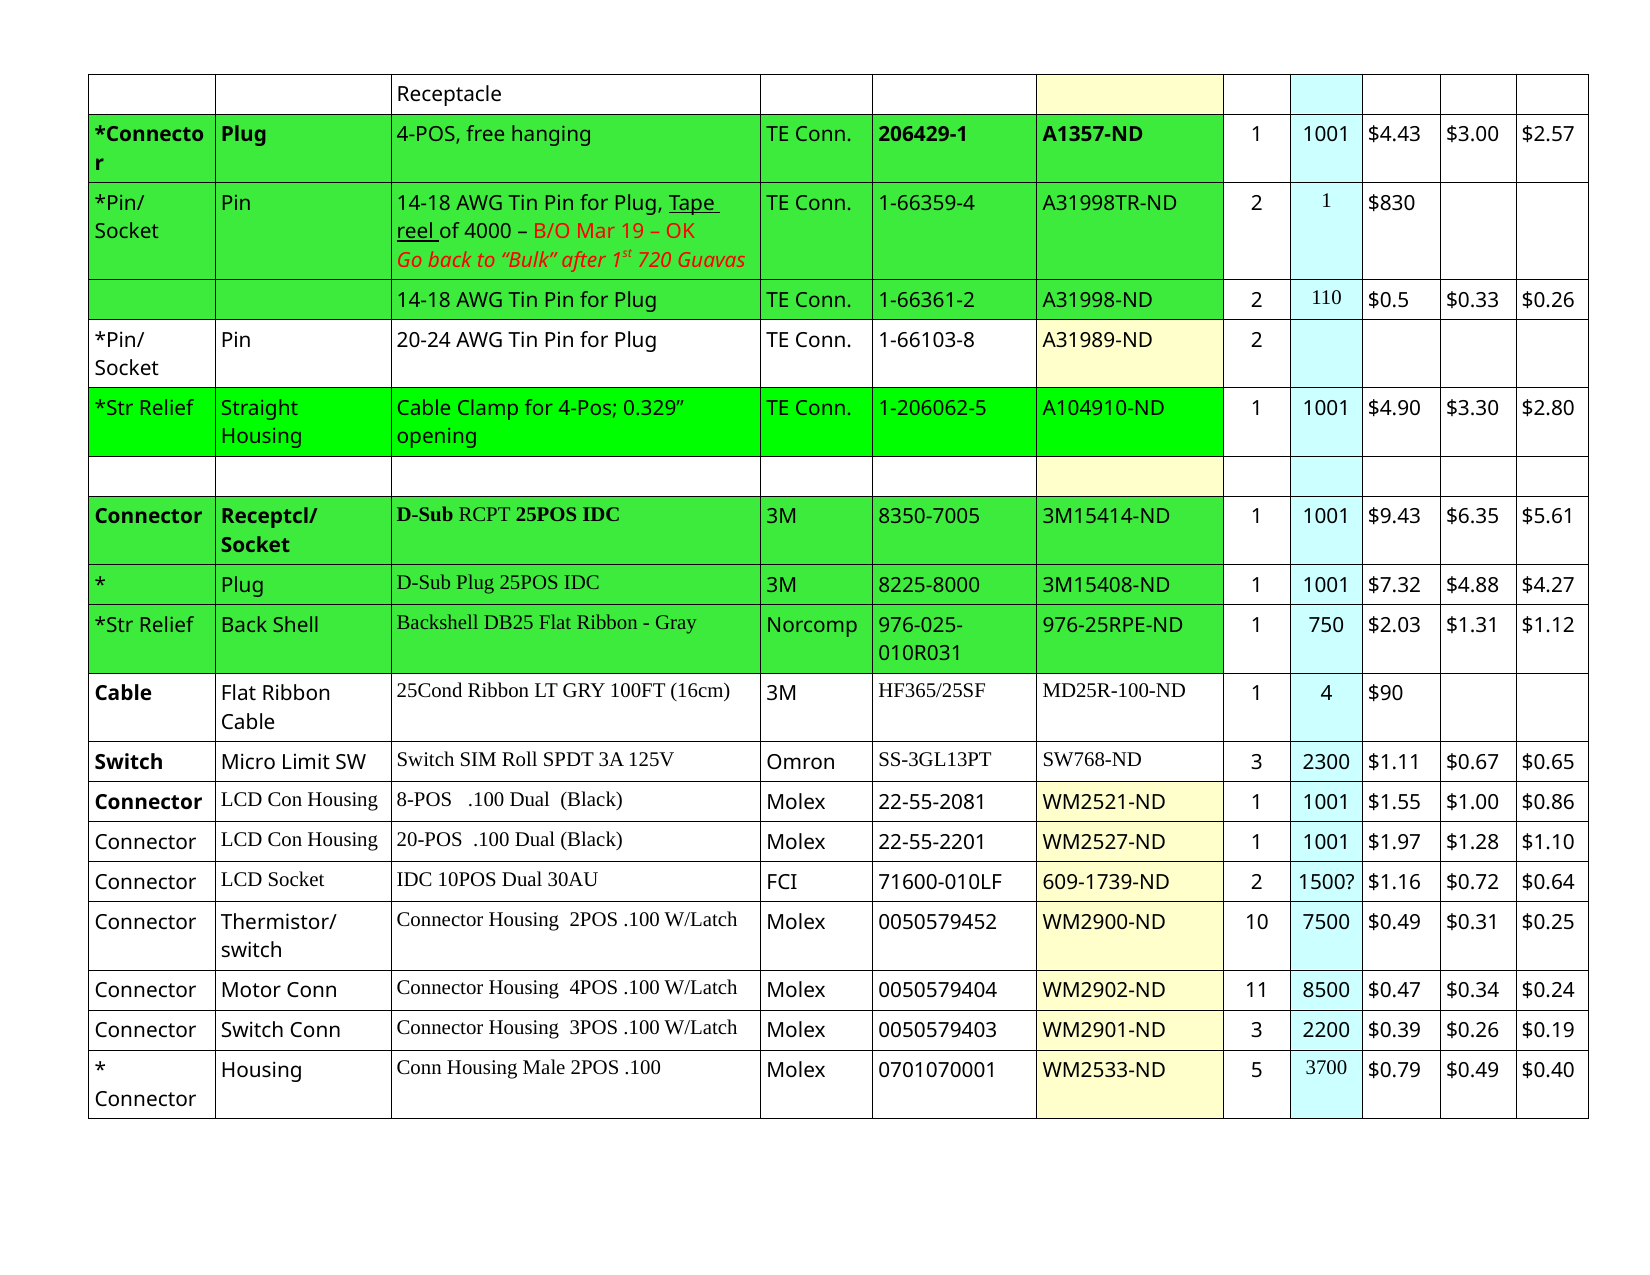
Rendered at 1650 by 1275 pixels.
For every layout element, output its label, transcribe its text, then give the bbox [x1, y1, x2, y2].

table_cell 3 [1224, 1011, 1290, 1049]
table_cell $3.30 [1441, 388, 1516, 456]
table_cell D-Sub RCPT 25POS IDC [392, 497, 760, 564]
table_cell [1441, 320, 1516, 387]
table_cell WM2900-ND [1037, 902, 1223, 969]
table_cell IDC 10POS Dual 30AU [392, 862, 760, 901]
table_cell 0701070001 [873, 1051, 1036, 1118]
table_cell 5 [1224, 1051, 1290, 1118]
table_cell [1517, 674, 1588, 741]
table_cell 4-POS, free hanging [392, 115, 760, 182]
table_cell 14-18 AWG Tin Pin for Plug [392, 280, 760, 319]
table_cell 1 [1224, 497, 1290, 564]
table_cell [1441, 674, 1516, 741]
table_cell Plug [216, 115, 391, 182]
table_cell 0050579404 [873, 971, 1036, 1009]
table_cell [89, 75, 215, 113]
table_cell 1-66361-2 [873, 280, 1036, 319]
table_cell TE Conn. [761, 183, 872, 279]
table_cell 609-1739-ND [1037, 862, 1223, 901]
table_cell [1224, 457, 1290, 496]
table_cell 1 [1224, 822, 1290, 861]
table_cell Plug [216, 565, 391, 604]
table_cell Connector [89, 1011, 215, 1049]
table_cell Motor Conn [216, 971, 391, 1009]
table_cell *Pin/ Socket [89, 183, 215, 279]
table_cell $0.5 [1363, 280, 1440, 319]
table_cell $1.28 [1441, 822, 1516, 861]
table_cell $4.90 [1363, 388, 1440, 456]
table_cell 1 [1224, 605, 1290, 673]
table_cell 1001 [1291, 822, 1362, 861]
table_cell 1 [1291, 183, 1362, 279]
table_cell Switch SIM Roll SPDT 3A 125V [392, 742, 760, 781]
table_cell Cable [89, 674, 215, 741]
table_cell HF365/25SF [873, 674, 1036, 741]
table_cell [1363, 75, 1440, 113]
table_cell 10 [1224, 902, 1290, 969]
table_cell LCD Socket [216, 862, 391, 901]
table_cell $0.47 [1363, 971, 1440, 1009]
table_cell $1.11 [1363, 742, 1440, 781]
table_cell $0.33 [1441, 280, 1516, 319]
table_cell [1291, 457, 1362, 496]
table_cell 110 [1291, 280, 1362, 319]
table_cell $0.39 [1363, 1011, 1440, 1049]
table_cell [1363, 320, 1440, 387]
table_cell WM2527-ND [1037, 822, 1223, 861]
table_cell Molex [761, 1011, 872, 1049]
table_cell A31998-ND [1037, 280, 1223, 319]
table_cell Connector Housing 2POS .100 W/Latch [392, 902, 760, 969]
table_cell *Str Relief [89, 388, 215, 456]
table_cell $0.34 [1441, 971, 1516, 1009]
table_cell Molex [761, 822, 872, 861]
table_cell $0.49 [1363, 902, 1440, 969]
table_cell Receptacle [392, 75, 760, 113]
table_cell $1.12 [1517, 605, 1588, 673]
table_cell Receptcl/Socket [216, 497, 391, 564]
table_cell [1517, 457, 1588, 496]
table_cell 71600-010LF [873, 862, 1036, 901]
table_cell Micro Limit SW [216, 742, 391, 781]
table_cell Connector [89, 902, 215, 969]
table_cell * Connector [89, 1051, 215, 1118]
table_cell $0.26 [1517, 280, 1588, 319]
table_cell $0.79 [1363, 1051, 1440, 1118]
table_cell $2.03 [1363, 605, 1440, 673]
table_cell WM2521-ND [1037, 782, 1223, 821]
table_cell 1001 [1291, 388, 1362, 456]
table_cell [873, 75, 1036, 113]
table_cell $0.72 [1441, 862, 1516, 901]
table_cell LCD Con Housing [216, 822, 391, 861]
table_cell 8350-7005 [873, 497, 1036, 564]
table_cell $1.10 [1517, 822, 1588, 861]
table_cell [1037, 457, 1223, 496]
table_cell 3M [761, 674, 872, 741]
table_cell $0.24 [1517, 971, 1588, 1009]
table_cell Connector [89, 971, 215, 1009]
table_cell Backshell DB25 Flat Ribbon - Gray [392, 605, 760, 673]
table_cell Housing [216, 1051, 391, 1118]
table_cell [1363, 457, 1440, 496]
table_cell [1517, 75, 1588, 113]
table_cell $0.26 [1441, 1011, 1516, 1049]
table_cell Connector Housing 3POS .100 W/Latch [392, 1011, 760, 1049]
table_cell 3M [761, 565, 872, 604]
table_cell 14-18 AWG Tin Pin for Plug, Tape reel of 4000 – B/O Mar 19 – OK Go back to “Bulk” after 1st 720 Guavas [392, 183, 760, 279]
table_cell 1 [1224, 782, 1290, 821]
table_cell $0.65 [1517, 742, 1588, 781]
table_cell 1 [1224, 674, 1290, 741]
table_cell 2200 [1291, 1011, 1362, 1049]
table_cell Connector [89, 497, 215, 564]
table_cell 11 [1224, 971, 1290, 1009]
table_cell Connector Housing 4POS .100 W/Latch [392, 971, 760, 1009]
table_cell Pin [216, 320, 391, 387]
table_cell [873, 457, 1036, 496]
table_cell Molex [761, 971, 872, 1009]
table_cell [216, 75, 391, 113]
table_cell $3.00 [1441, 115, 1516, 182]
table_cell TE Conn. [761, 320, 872, 387]
table_cell Conn Housing Male 2POS .100 [392, 1051, 760, 1118]
table_cell MD25R-100-ND [1037, 674, 1223, 741]
table_cell *Connector [89, 115, 215, 182]
table_cell [1037, 75, 1223, 113]
table_cell [761, 75, 872, 113]
table_cell 8225-8000 [873, 565, 1036, 604]
table_cell A31998TR-ND [1037, 183, 1223, 279]
table_cell 20-POS .100 Dual (Black) [392, 822, 760, 861]
table_cell Omron [761, 742, 872, 781]
table_cell WM2901-ND [1037, 1011, 1223, 1049]
table_cell A31989-ND [1037, 320, 1223, 387]
table_cell 1-206062-5 [873, 388, 1036, 456]
table_cell 2 [1224, 320, 1290, 387]
table_cell FCI [761, 862, 872, 901]
table_cell 1001 [1291, 115, 1362, 182]
table_cell $0.25 [1517, 902, 1588, 969]
table_cell Switch [89, 742, 215, 781]
table_cell $6.35 [1441, 497, 1516, 564]
table_cell $0.86 [1517, 782, 1588, 821]
table_cell Connector [89, 862, 215, 901]
table_cell $1.00 [1441, 782, 1516, 821]
table_cell 1 [1224, 115, 1290, 182]
table_cell 3M15408-ND [1037, 565, 1223, 604]
table_cell *Pin/ Socket [89, 320, 215, 387]
table_cell Molex [761, 782, 872, 821]
table_cell Molex [761, 1051, 872, 1118]
table_cell 1-66103-8 [873, 320, 1036, 387]
table_cell $2.80 [1517, 388, 1588, 456]
table_cell 8-POS .100 Dual (Black) [392, 782, 760, 821]
table_cell 22-55-2081 [873, 782, 1036, 821]
table_cell SW768-ND [1037, 742, 1223, 781]
table_cell [1291, 75, 1362, 113]
table_cell 2 [1224, 183, 1290, 279]
table_cell 1500? [1291, 862, 1362, 901]
table_cell $0.64 [1517, 862, 1588, 901]
table_cell Connector [89, 822, 215, 861]
table_cell Norcomp [761, 605, 872, 673]
table_cell 4 [1291, 674, 1362, 741]
table_cell *Str Relief [89, 605, 215, 673]
table_cell 1 [1224, 565, 1290, 604]
table_cell [392, 457, 760, 496]
table_cell LCD Con Housing [216, 782, 391, 821]
table_cell [216, 280, 391, 319]
table_cell 3 [1224, 742, 1290, 781]
table_cell Straight Housing [216, 388, 391, 456]
table_cell 976-25RPE-ND [1037, 605, 1223, 673]
table_cell [1517, 320, 1588, 387]
table_cell Pin [216, 183, 391, 279]
table_cell 1001 [1291, 782, 1362, 821]
table_cell 3M [761, 497, 872, 564]
table_cell $0.67 [1441, 742, 1516, 781]
table_cell $0.49 [1441, 1051, 1516, 1118]
table_cell $0.40 [1517, 1051, 1588, 1118]
table_cell WM2902-ND [1037, 971, 1223, 1009]
table_cell 1001 [1291, 565, 1362, 604]
table_cell $5.61 [1517, 497, 1588, 564]
table_cell [1291, 320, 1362, 387]
table_cell 1-66359-4 [873, 183, 1036, 279]
table_cell [761, 457, 872, 496]
table_cell $90 [1363, 674, 1440, 741]
table_cell TE Conn. [761, 280, 872, 319]
table_cell TE Conn. [761, 388, 872, 456]
table_cell 1001 [1291, 497, 1362, 564]
table_cell $2.57 [1517, 115, 1588, 182]
table_cell $4.27 [1517, 565, 1588, 604]
table_cell [1441, 75, 1516, 113]
table_cell $1.97 [1363, 822, 1440, 861]
table_cell 976-025-010R031 [873, 605, 1036, 673]
table_cell Cable Clamp for 4-Pos; 0.329” opening [392, 388, 760, 456]
table_cell WM2533-ND [1037, 1051, 1223, 1118]
table_cell $0.31 [1441, 902, 1516, 969]
table_cell [1517, 183, 1588, 279]
table_cell Switch Conn [216, 1011, 391, 1049]
table_cell 3700 [1291, 1051, 1362, 1118]
table_cell [1441, 183, 1516, 279]
table_cell [89, 457, 215, 496]
table_cell $1.31 [1441, 605, 1516, 673]
table_cell 3M15414-ND [1037, 497, 1223, 564]
table_cell 20-24 AWG Tin Pin for Plug [392, 320, 760, 387]
table_cell 8500 [1291, 971, 1362, 1009]
table_cell 1 [1224, 388, 1290, 456]
table_cell A104910-ND [1037, 388, 1223, 456]
table_cell 0050579403 [873, 1011, 1036, 1049]
table_cell $0.19 [1517, 1011, 1588, 1049]
table_cell 750 [1291, 605, 1362, 673]
table_cell 206429-1 [873, 115, 1036, 182]
table_cell [1441, 457, 1516, 496]
table_cell SS-3GL13PT [873, 742, 1036, 781]
table_cell [89, 280, 215, 319]
table_cell 2300 [1291, 742, 1362, 781]
table_cell 7500 [1291, 902, 1362, 969]
table_cell $1.16 [1363, 862, 1440, 901]
table_cell D-Sub Plug 25POS IDC [392, 565, 760, 604]
table_cell Connector [89, 782, 215, 821]
table_cell $7.32 [1363, 565, 1440, 604]
table_cell A1357-ND [1037, 115, 1223, 182]
table_cell Molex [761, 902, 872, 969]
table_cell 2 [1224, 280, 1290, 319]
table_cell * [89, 565, 215, 604]
table_cell $4.43 [1363, 115, 1440, 182]
table_cell TE Conn. [761, 115, 872, 182]
table_cell Thermistor/switch [216, 902, 391, 969]
table_cell $9.43 [1363, 497, 1440, 564]
table_cell $4.88 [1441, 565, 1516, 604]
table_cell [216, 457, 391, 496]
table_cell $830 [1363, 183, 1440, 279]
table_cell 22-55-2201 [873, 822, 1036, 861]
table_cell 0050579452 [873, 902, 1036, 969]
table_cell [1224, 75, 1290, 113]
table_cell Back Shell [216, 605, 391, 673]
table_cell $1.55 [1363, 782, 1440, 821]
table_cell 25Cond Ribbon LT GRY 100FT (16cm) [392, 674, 760, 741]
table_cell Flat Ribbon Cable [216, 674, 391, 741]
table_cell 2 [1224, 862, 1290, 901]
